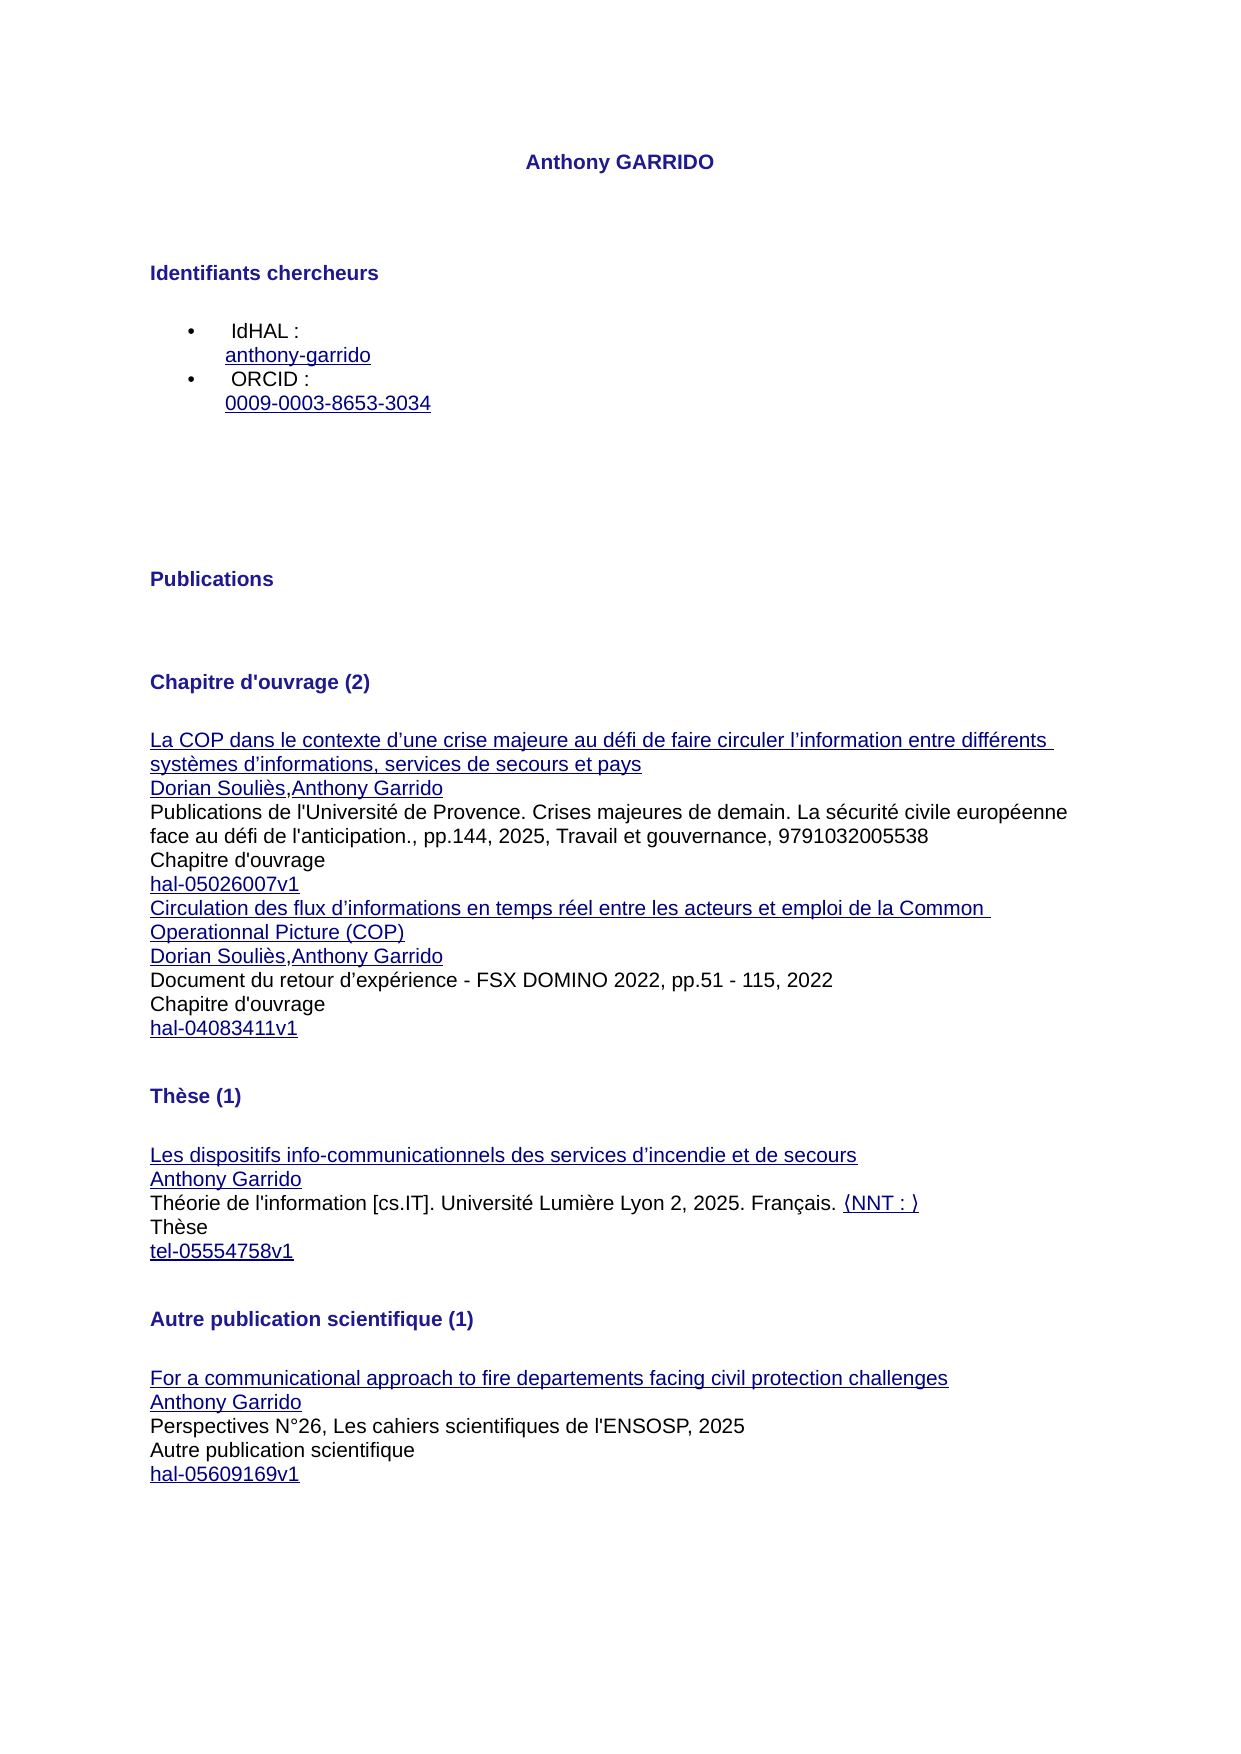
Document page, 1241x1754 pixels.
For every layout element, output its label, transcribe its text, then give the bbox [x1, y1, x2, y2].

table_header Les dispositifs info-communicationnels des services d’incendie et de secours Anthony Garrido Théorie de l'information [cs.IT]. Université Lumière Lyon 2, 2025. Français. ⟨NNT : ⟩ Thèse tel-05554758v1 [150, 1143, 1090, 1262]
subtitle Identifiants chercheurs [150, 260, 1090, 284]
subtitle Thèse (1) [150, 1084, 1090, 1108]
list anthony-garrido [187, 343, 1090, 367]
subtitle Publications [150, 567, 1090, 591]
subtitle Chapitre d'ouvrage (2) [150, 670, 1090, 694]
table_cell Circulation des flux d’informations en temps réel entre les acteurs et emploi de la Common Operationnal Picture (COP) Dorian Souliès,Anthony Garrido Document du retour d’expérience - FSX DOMINO 2022, pp.51 - 115, 2022 Chapitre d'ouvrage hal-04083411v1 [150, 896, 1090, 1039]
subtitle Autre publication scientifique (1) [150, 1307, 1090, 1331]
list ORCID : [187, 367, 1090, 391]
table_header For a communicational approach to fire departements facing civil protection challenges Anthony Garrido Perspectives N°26, Les cahiers scientifiques de l'ENSOSP, 2025 Autre publication scientifique hal-05609169v1 [150, 1366, 1090, 1485]
list 0009-0003-8653-3034 [187, 391, 1090, 414]
subtitle Anthony GARRIDO [150, 150, 1090, 174]
table_header La COP dans le contexte d’une crise majeure au défi de faire circuler l’information entre différents systèmes d’informations, services de secours et pays Dorian Souliès,Anthony Garrido Publications de l'Université de Provence. Crises majeures de demain. La sécurité civile européenne face au défi de l'anticipation., pp.144, 2025, Travail et gouvernance, 9791032005538 Chapitre d'ouvrage hal-05026007v1 [150, 728, 1090, 896]
list IdHAL : [187, 319, 1090, 343]
